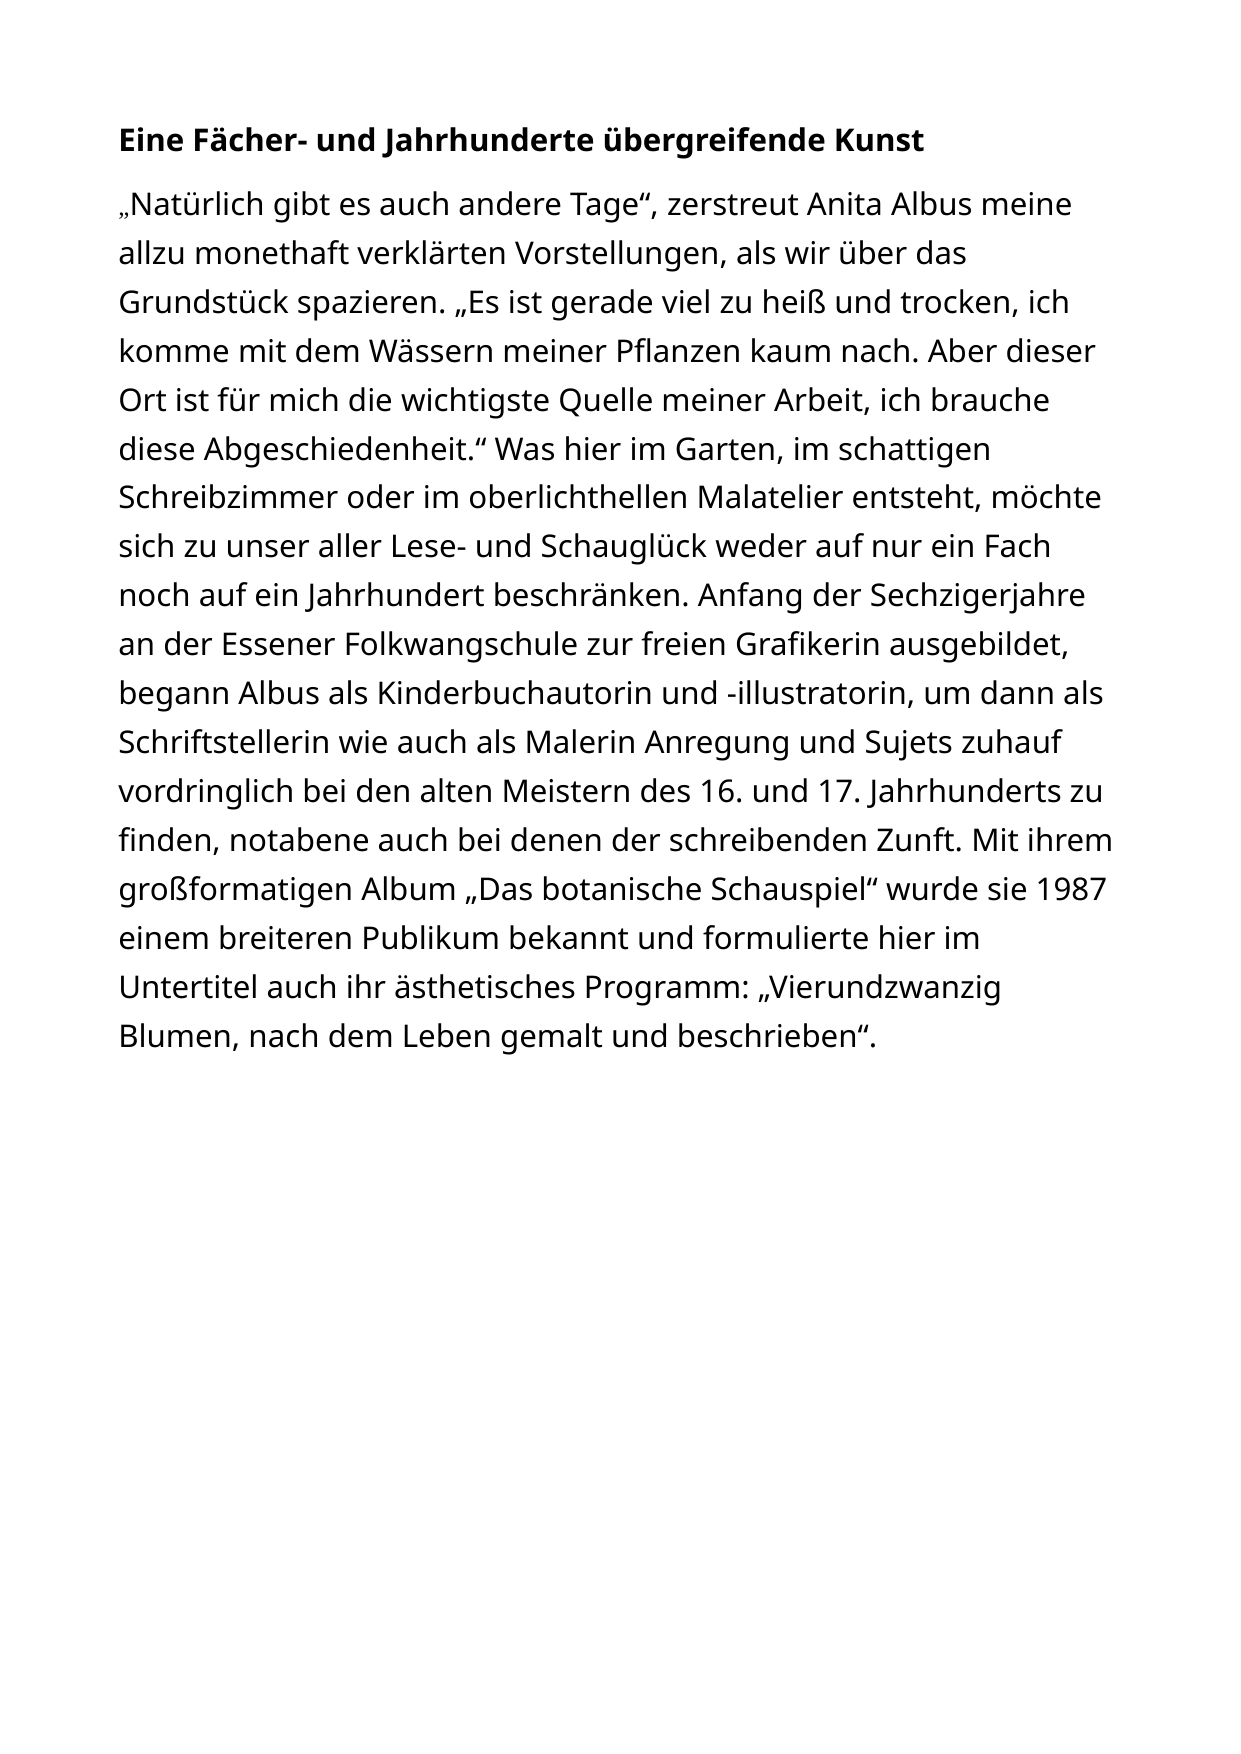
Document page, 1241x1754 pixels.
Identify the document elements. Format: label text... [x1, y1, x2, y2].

text Eine Fächer- und Jahrhunderte übergreifende Kunst [118, 118, 1122, 161]
text „Natürlich gibt es auch andere Tage“, zerstreut Anita Albus meine allzu ­monethaft verklärten Vorstellungen, als wir über das Grundstück spazieren. „Es ist gerade viel zu heiß und trocken, ich komme mit dem Wässern meiner Pflanzen kaum nach. Aber dieser Ort ist für mich die wichtigste Quelle meiner Arbeit, ich brauche diese Abgeschiedenheit.“ Was hier im Garten, im schattigen Schreibzimmer oder im oberlichthellen Malatelier entsteht, möchte sich zu unser aller Lese- und Schauglück weder auf nur ein Fach noch auf ein Jahrhundert beschränken. Anfang der Sechzigerjahre an der Essener Folkwangschule zur freien Grafikerin ausgebildet, begann Albus als Kinderbuchautorin und -illustratorin, um dann als Schriftstellerin wie auch als Malerin Anregung und Sujets zuhauf vordringlich bei den alten Meistern des 16. und 17. Jahrhunderts zu finden, notabene auch bei denen der schreibenden Zunft. Mit ihrem groß­formatigen Album „Das botanische Schauspiel“ wurde sie 1987 einem breiteren Publikum bekannt und formulierte hier im Untertitel auch ihr ästhetisches Programm: „Vierundzwanzig Blumen, nach dem Leben gemalt und beschrieben“. [118, 182, 1122, 1057]
